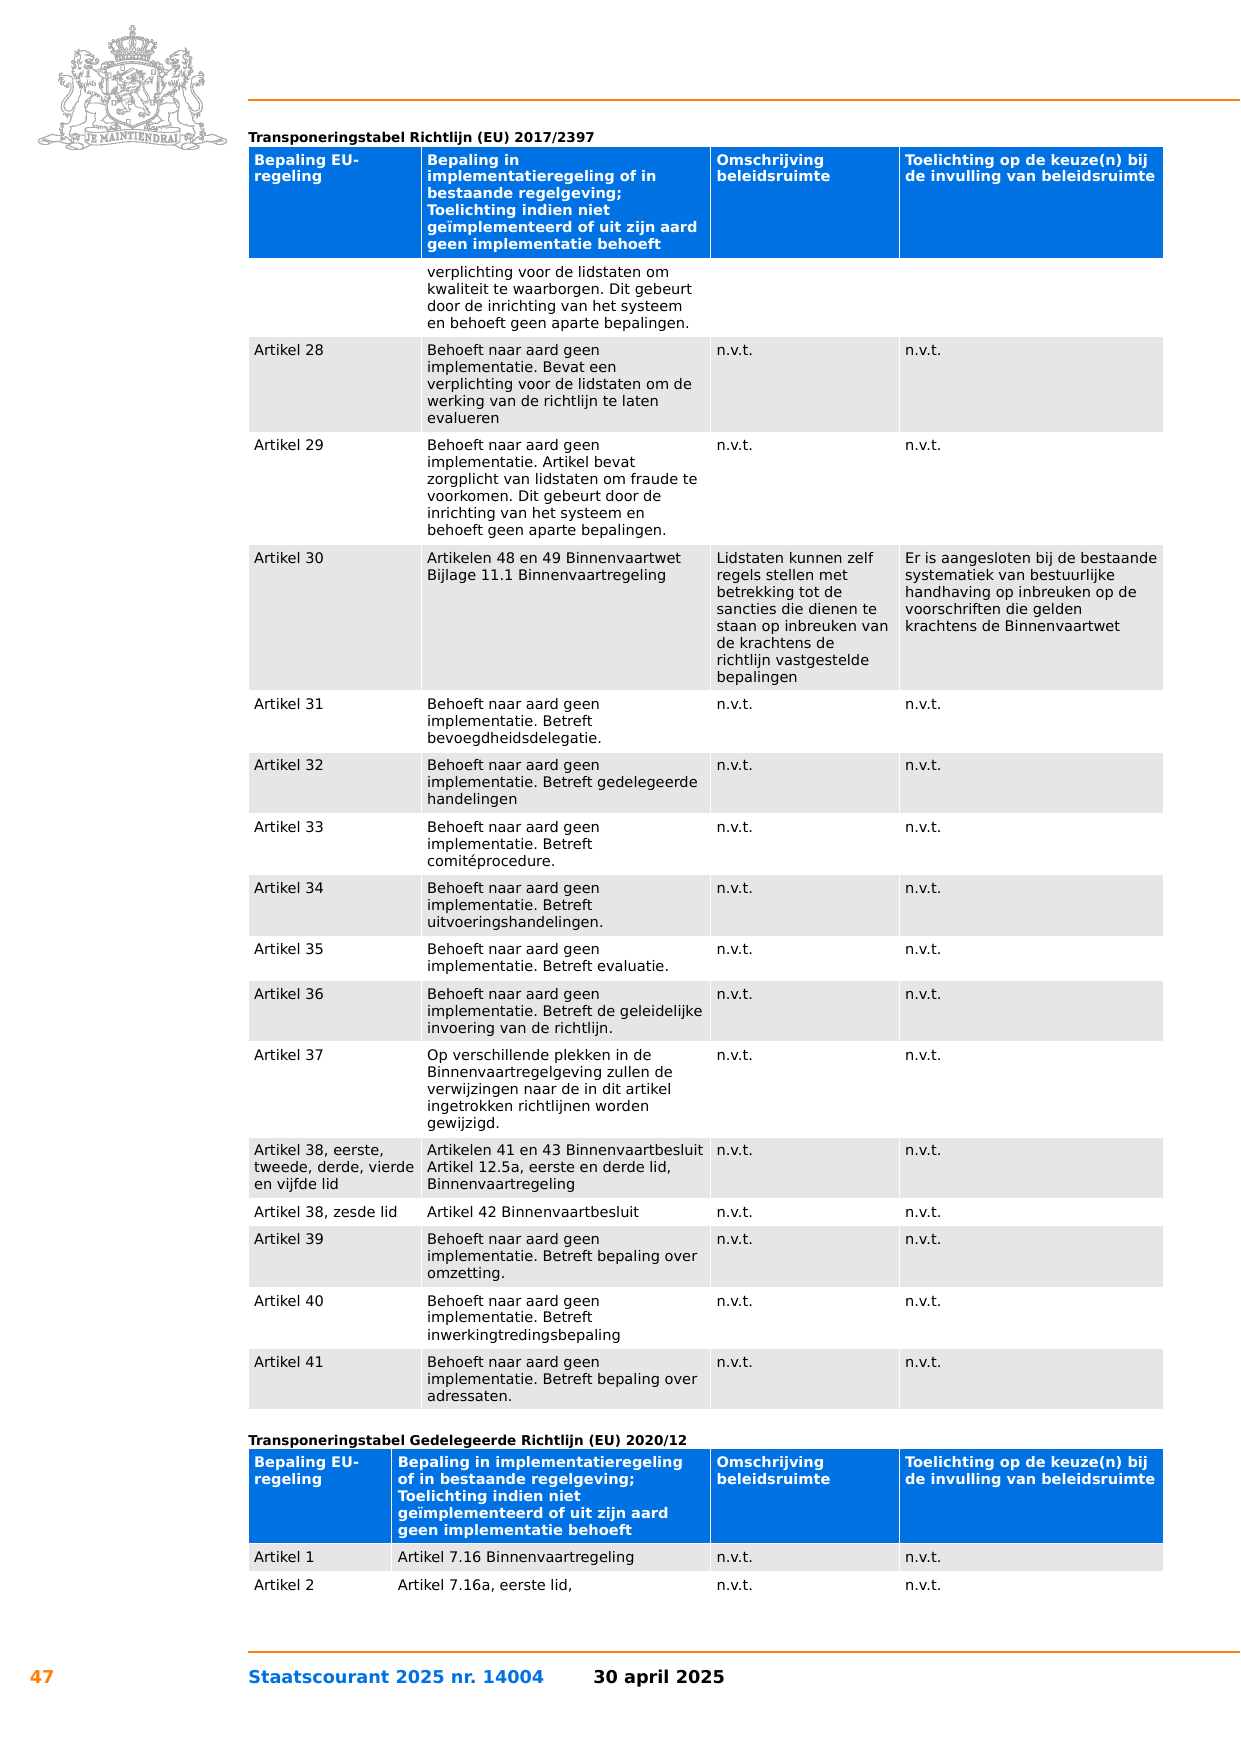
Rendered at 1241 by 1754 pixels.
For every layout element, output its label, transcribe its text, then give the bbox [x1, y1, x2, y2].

table_cell n.v.t. [711, 1226, 899, 1287]
table_cell [249, 259, 421, 336]
table_cell Artikel 7.16a, eerste lid, [392, 1572, 710, 1598]
table_cell Artikelen 41 en 43 Binnenvaartbesluit Artikel 12.5a, eerste en derde lid, Binnenvaartregeling [422, 1138, 710, 1198]
table_cell n.v.t. [711, 1042, 899, 1137]
table_cell Behoeft naar aard geen implementatie. Betreft de geleidelijke invoering van de richtlijn. [422, 981, 710, 1041]
table_cell n.v.t. [900, 337, 1163, 432]
table_cell Toelichting op de keuze(n) bij de invulling van beleidsruimte [900, 1449, 1163, 1543]
picture [38, 25, 227, 150]
table_cell [711, 259, 899, 336]
table_cell Bepaling EU-regeling [249, 147, 421, 258]
table_cell n.v.t. [711, 1544, 899, 1571]
table_cell n.v.t. [711, 937, 899, 980]
table_cell Omschrijving beleidsruimte [711, 1449, 899, 1543]
table_cell Behoeft naar aard geen implementatie. Betreft bevoegdheidsdelegatie. [422, 691, 710, 751]
table_cell Behoeft naar aard geen implementatie. Betreft uitvoeringshandelingen. [422, 875, 710, 936]
table_cell n.v.t. [900, 1572, 1163, 1598]
table_cell Artikel 1 [249, 1544, 391, 1571]
table_cell n.v.t. [900, 1138, 1163, 1198]
table_cell verplichting voor de lidstaten om kwaliteit te waarborgen. Dit gebeurt door de inrichting van het systeem en behoeft geen aparte bepalingen. [422, 259, 710, 336]
table_cell Lidstaten kunnen zelf regels stellen met betrekking tot de sancties die dienen te staan op inbreuken van de krachtens de richtlijn vastgestelde bepalingen [711, 545, 899, 690]
table_cell Behoeft naar aard geen implementatie. Betreft bepaling over adressaten. [422, 1349, 710, 1409]
table_cell n.v.t. [900, 753, 1163, 813]
table_cell Artikel 29 [249, 433, 421, 544]
table_cell n.v.t. [711, 753, 899, 813]
table_cell n.v.t. [900, 981, 1163, 1041]
table_cell n.v.t. [900, 1042, 1163, 1137]
table_cell Toelichting op de keuze(n) bij de invulling van beleidsruimte [900, 147, 1163, 258]
table_cell Bepaling EU-regeling [249, 1449, 391, 1543]
table_cell [900, 259, 1163, 336]
table_cell n.v.t. [900, 1199, 1163, 1225]
table_cell n.v.t. [900, 433, 1163, 544]
table_cell n.v.t. [711, 981, 899, 1041]
table_cell Artikel 28 [249, 337, 421, 432]
table_cell n.v.t. [900, 1349, 1163, 1409]
table_cell Behoeft naar aard geen implementatie. Bevat een verplichting voor de lidstaten om de werking van de richtlijn te laten evalueren [422, 337, 710, 432]
table_cell n.v.t. [711, 1138, 899, 1198]
table_cell Bepaling in implementatieregeling of in bestaande regelgeving; Toelichting indien niet geïmplementeerd of uit zijn aard geen implementatie behoeft [422, 147, 710, 258]
table_cell Omschrijving beleidsruimte [711, 147, 899, 258]
table_cell n.v.t. [900, 937, 1163, 980]
table_cell n.v.t. [900, 814, 1163, 874]
table_cell Behoeft naar aard geen implementatie. Artikel bevat zorgplicht van lidstaten om fraude te voorkomen. Dit gebeurt door de inrichting van het systeem en behoeft geen aparte bepalingen. [422, 433, 710, 544]
table_cell Artikel 40 [249, 1288, 421, 1348]
table_cell n.v.t. [711, 814, 899, 874]
table_cell Artikel 34 [249, 875, 421, 936]
table_cell Artikel 2 [249, 1572, 391, 1598]
table_cell n.v.t. [711, 1199, 899, 1225]
table_cell Artikel 36 [249, 981, 421, 1041]
table_cell Artikel 42 Binnenvaartbesluit [422, 1199, 710, 1225]
table_cell n.v.t. [900, 1544, 1163, 1571]
table_header Transponeringstabel Richtlijn (EU) 2017/2397 [248, 130, 1163, 146]
table_cell n.v.t. [900, 1226, 1163, 1287]
table_cell n.v.t. [711, 1349, 899, 1409]
table_cell Artikel 39 [249, 1226, 421, 1287]
table_cell n.v.t. [900, 691, 1163, 751]
table_cell Artikel 38, eerste, tweede, derde, vierde en vijfde lid [249, 1138, 421, 1198]
table_cell Artikel 31 [249, 691, 421, 751]
table_cell n.v.t. [711, 337, 899, 432]
table_cell Artikel 7.16 Binnenvaartregeling [392, 1544, 710, 1571]
table_cell Behoeft naar aard geen implementatie. Betreft inwerkingtredingsbepaling [422, 1288, 710, 1348]
table_cell Artikel 41 [249, 1349, 421, 1409]
table_header Transponeringstabel Gedelegeerde Richtlijn (EU) 2020/12 [248, 1432, 1163, 1448]
table_cell Artikel 37 [249, 1042, 421, 1137]
table_cell Er is aangesloten bij de bestaande systematiek van bestuurlijke handhaving op inbreuken op de voorschriften die gelden krachtens de Binnenvaartwet [900, 545, 1163, 690]
table_cell n.v.t. [900, 875, 1163, 936]
table_cell Op verschillende plekken in de Binnenvaartregelgeving zullen de verwijzingen naar de in dit artikel ingetrokken richtlijnen worden gewijzigd. [422, 1042, 710, 1137]
table_cell n.v.t. [711, 433, 899, 544]
table_cell Artikel 30 [249, 545, 421, 690]
table_cell Behoeft naar aard geen implementatie. Betreft bepaling over omzetting. [422, 1226, 710, 1287]
table_cell Artikel 33 [249, 814, 421, 874]
table_cell Artikel 32 [249, 753, 421, 813]
table_cell Behoeft naar aard geen implementatie. Betreft evaluatie. [422, 937, 710, 980]
table_cell n.v.t. [711, 1572, 899, 1598]
table_cell Artikel 38, zesde lid [249, 1199, 421, 1225]
table_cell Behoeft naar aard geen implementatie. Betreft comitéprocedure. [422, 814, 710, 874]
table_cell n.v.t. [900, 1288, 1163, 1348]
table_cell n.v.t. [711, 691, 899, 751]
table_cell Artikel 35 [249, 937, 421, 980]
table_cell Bepaling in implementatieregeling of in bestaande regelgeving; Toelichting indien niet geïmplementeerd of uit zijn aard geen implementatie behoeft [392, 1449, 710, 1543]
table_cell Behoeft naar aard geen implementatie. Betreft gedelegeerde handelingen [422, 753, 710, 813]
table_cell n.v.t. [711, 1288, 899, 1348]
table_cell n.v.t. [711, 875, 899, 936]
table_cell Artikelen 48 en 49 Binnenvaartwet Bijlage 11.1 Binnenvaartregeling [422, 545, 710, 690]
